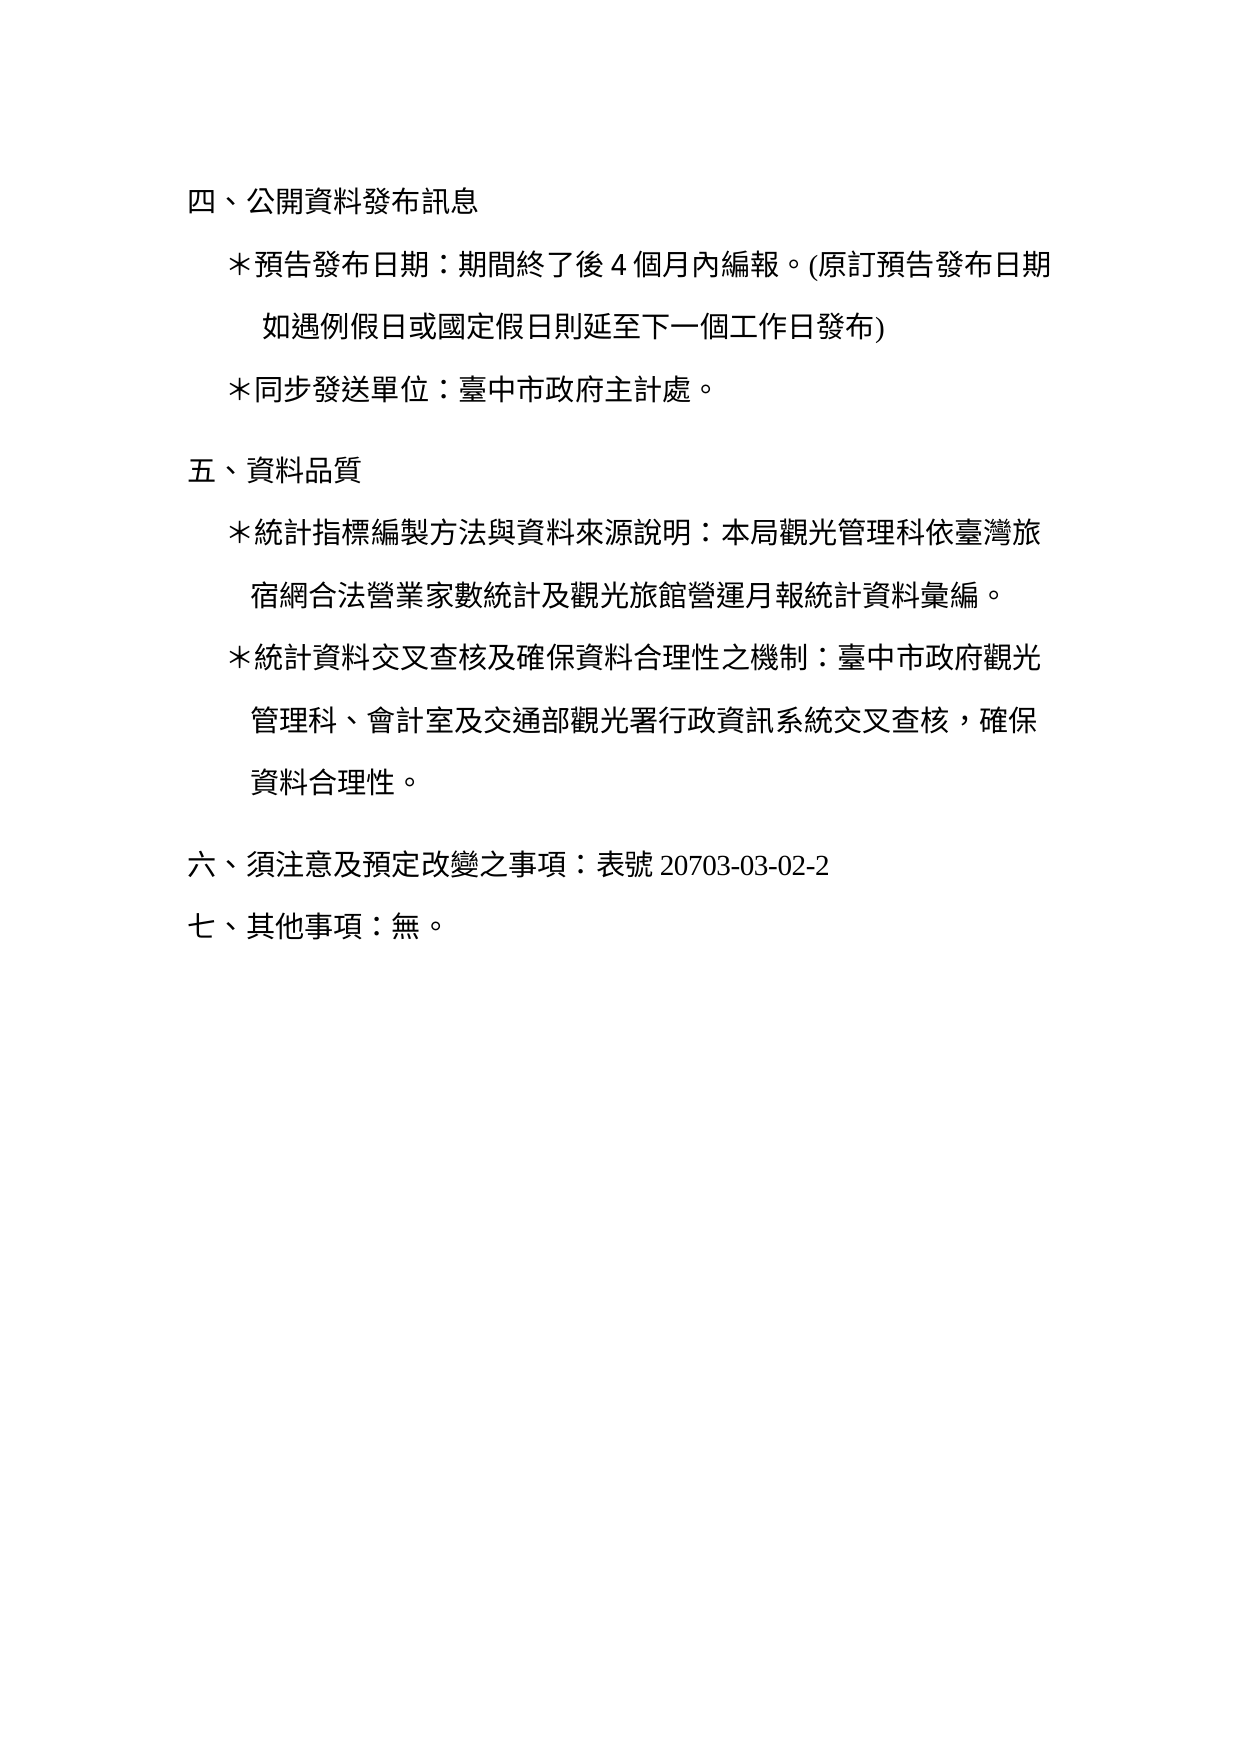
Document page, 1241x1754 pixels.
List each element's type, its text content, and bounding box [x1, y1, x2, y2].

text ＊統計指標編製方法與資料來源說明：本局觀光管理科依臺灣旅宿網合法營業家數統計及觀光旅館營運月報統計資料彙編。 [225, 489, 1053, 614]
text 五、資料品質 [187, 427, 1053, 489]
text ＊同步發送單位：臺中市政府主計處。 [225, 346, 1053, 408]
text 七、其他事項：無。 [187, 883, 1053, 946]
text ＊預告發布日期：期間終了後4個月內編報。(原訂預告發布日期如遇例假日或國定假日則延至下一個工作日發布) [225, 221, 1053, 346]
text 四、公開資料發布訊息 [187, 158, 1053, 221]
text 六、須注意及預定改變之事項：表號20703-03-02-2 [187, 821, 1053, 883]
text ＊統計資料交叉查核及確保資料合理性之機制：臺中市政府觀光管理科、會計室及交通部觀光署行政資訊系統交叉查核，確保資料合理性。 [225, 614, 1053, 802]
